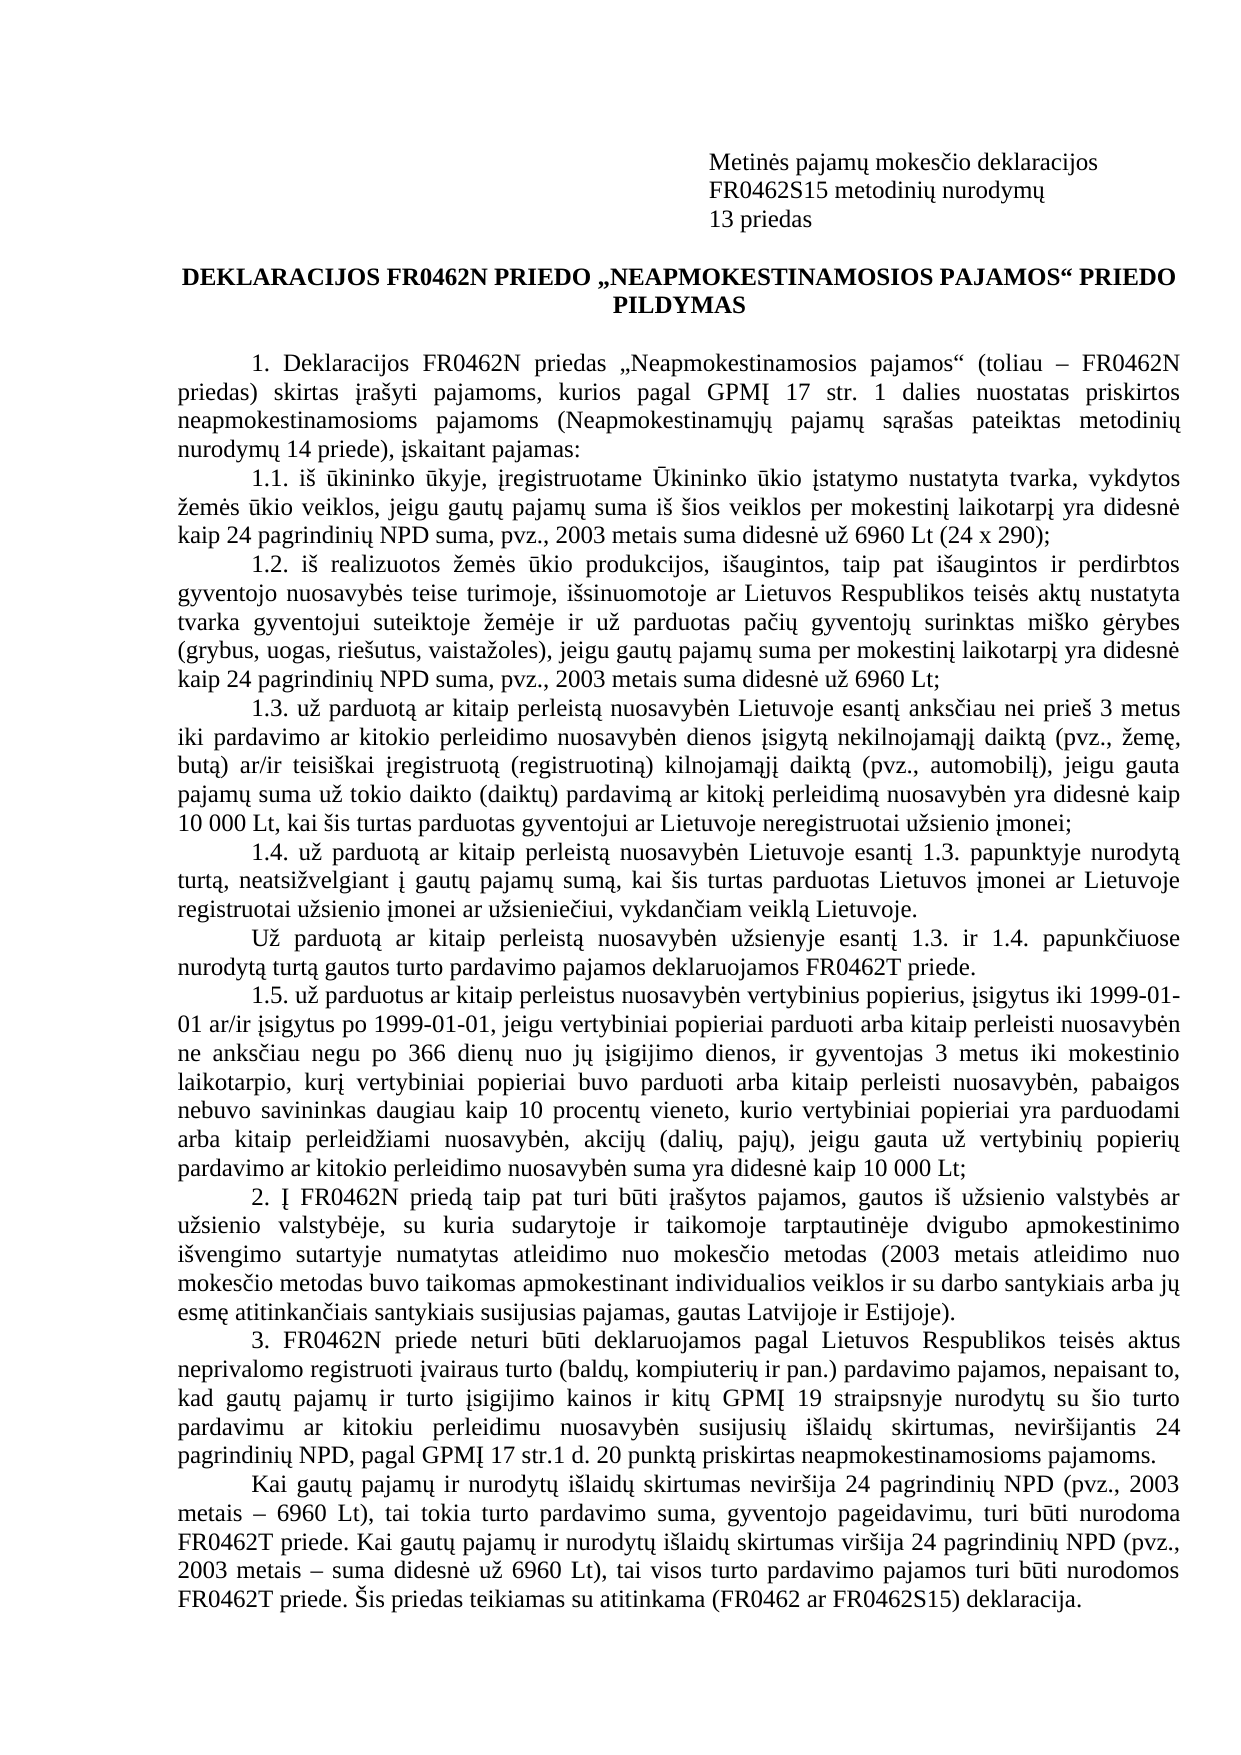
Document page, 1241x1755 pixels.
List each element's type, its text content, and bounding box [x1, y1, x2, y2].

text 1.5. už parduotus ar kitaip perleistus nuosavybėn vertybinius popierius, įsigytus iki 1999-01-01 ar/ir įsigytus po 1999-01-01, jeigu vertybiniai popieriai parduoti arba kitaip perleisti nuosavybėn ne anksčiau negu po 366 dienų nuo jų įsigijimo dienos, ir gyventojas 3 metus iki mokestinio laikotarpio, kurį vertybiniai popieriai buvo parduoti arba kitaip perleisti nuosavybėn, pabaigos nebuvo savininkas daugiau kaip 10 procentų vieneto, kurio vertybiniai popieriai yra parduodami arba kitaip perleidžiami nuosavybėn, akcijų (dalių, pajų), jeigu gauta už vertybinių popierių pardavimo ar kitokio perleidimo nuosavybėn suma yra didesnė kaip 10 000 Lt; [177, 981, 1181, 1182]
text DEKLARACIJOS FR0462N PRIEDO „NEAPMOKESTINAMOSIOS PAJAMOS“ PRIEDO PILDYMAS [177, 262, 1181, 319]
text Už parduotą ar kitaip perleistą nuosavybėn užsienyje esantį 1.3. ir 1.4. papunkčiuose nurodytą turtą gautos turto pardavimo pajamos deklaruojamos FR0462T priede. [177, 923, 1181, 981]
text 1.3. už parduotą ar kitaip perleistą nuosavybėn Lietuvoje esantį anksčiau nei prieš 3 metus iki pardavimo ar kitokio perleidimo nuosavybėn dienos įsigytą nekilnojamąjį daiktą (pvz., žemę, butą) ar/ir teisiškai įregistruotą (registruotiną) kilnojamąjį daiktą (pvz., automobilį), jeigu gauta pajamų suma už tokio daikto (daiktų) pardavimą ar kitokį perleidimą nuosavybėn yra didesnė kaip 10 000 Lt, kai šis turtas parduotas gyventojui ar Lietuvoje neregistruotai užsienio įmonei; [177, 693, 1181, 837]
text FR0462S15 metodinių nurodymų [177, 176, 1181, 204]
text 13 priedas [177, 204, 1181, 233]
text 1.4. už parduotą ar kitaip perleistą nuosavybėn Lietuvoje esantį 1.3. papunktyje nurodytą turtą, neatsižvelgiant į gautų pajamų sumą, kai šis turtas parduotas Lietuvos įmonei ar Lietuvoje registruotai užsienio įmonei ar užsieniečiui, vykdančiam veiklą Lietuvoje. [177, 837, 1181, 923]
text Metinės pajamų mokesčio deklaracijos [177, 147, 1181, 176]
text Kai gautų pajamų ir nurodytų išlaidų skirtumas neviršija 24 pagrindinių NPD (pvz., 2003 metais – 6960 Lt), tai tokia turto pardavimo suma, gyventojo pageidavimu, turi būti nurodoma FR0462T priede. Kai gautų pajamų ir nurodytų išlaidų skirtumas viršija 24 pagrindinių NPD (pvz., 2003 metais – suma didesnė už 6960 Lt), tai visos turto pardavimo pajamos turi būti nurodomos FR0462T priede. Šis priedas teikiamas su atitinkama (FR0462 ar FR0462S15) deklaracija. [177, 1469, 1181, 1613]
text 3. FR0462N priede neturi būti deklaruojamos pagal Lietuvos Respublikos teisės aktus neprivalomo registruoti įvairaus turto (baldų, kompiuterių ir pan.) pardavimo pajamos, nepaisant to, kad gautų pajamų ir turto įsigijimo kainos ir kitų GPMĮ 19 straipsnyje nurodytų su šio turto pardavimu ar kitokiu perleidimu nuosavybėn susijusių išlaidų skirtumas, neviršijantis 24 pagrindinių NPD, pagal GPMĮ 17 str.1 d. 20 punktą priskirtas neapmokestinamosioms pajamoms. [177, 1326, 1181, 1469]
text 2. Į FR0462N priedą taip pat turi būti įrašytos pajamos, gautos iš užsienio valstybės ar užsienio valstybėje, su kuria sudarytoje ir taikomoje tarptautinėje dvigubo apmokestinimo išvengimo sutartyje numatytas atleidimo nuo mokesčio metodas (2003 metais atleidimo nuo mokesčio metodas buvo taikomas apmokestinant individualios veiklos ir su darbo santykiais arba jų esmę atitinkančiais santykiais susijusias pajamas, gautas Latvijoje ir Estijoje). [177, 1182, 1181, 1326]
text 1.2. iš realizuotos žemės ūkio produkcijos, išaugintos, taip pat išaugintos ir perdirbtos gyventojo nuosavybės teise turimoje, išsinuomotoje ar Lietuvos Respublikos teisės aktų nustatyta tvarka gyventojui suteiktoje žemėje ir už parduotas pačių gyventojų surinktas miško gėrybes (grybus, uogas, riešutus, vaistažoles), jeigu gautų pajamų suma per mokestinį laikotarpį yra didesnė kaip 24 pagrindinių NPD suma, pvz., 2003 metais suma didesnė už 6960 Lt; [177, 549, 1181, 693]
text 1. Deklaracijos FR0462N priedas „Neapmokestinamosios pajamos“ (toliau – FR0462N priedas) skirtas įrašyti pajamoms, kurios pagal GPMĮ 17 str. 1 dalies nuostatas priskirtos neapmokestinamosioms pajamoms (Neapmokestinamųjų pajamų sąrašas pateiktas metodinių nurodymų 14 priede), įskaitant pajamas: [177, 348, 1181, 463]
text 1.1. iš ūkininko ūkyje, įregistruotame Ūkininko ūkio įstatymo nustatyta tvarka, vykdytos žemės ūkio veiklos, jeigu gautų pajamų suma iš šios veiklos per mokestinį laikotarpį yra didesnė kaip 24 pagrindinių NPD suma, pvz., 2003 metais suma didesnė už 6960 Lt (24 x 290); [177, 463, 1181, 549]
